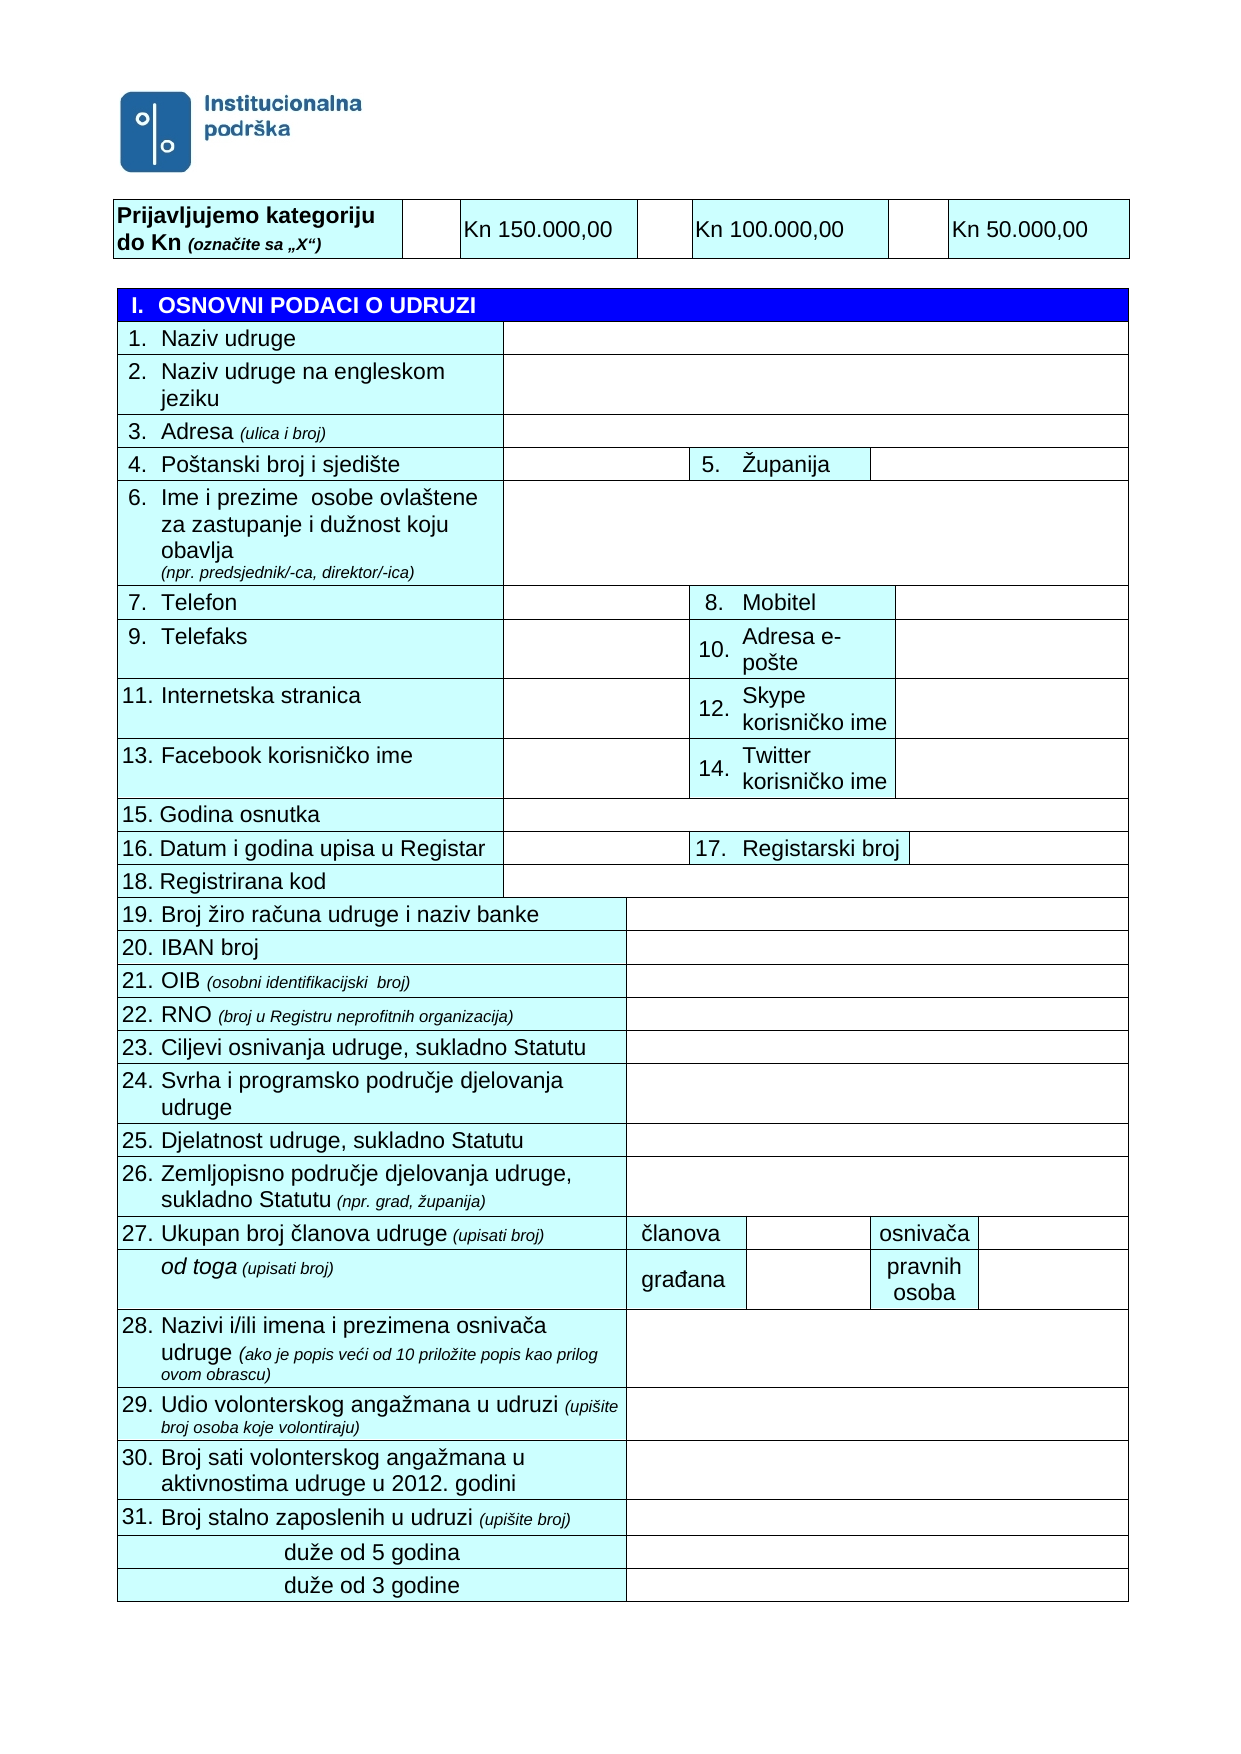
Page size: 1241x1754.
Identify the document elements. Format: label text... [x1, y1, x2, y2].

table_cell 16. [118, 832, 158, 864]
table_header Prijavljujemo kategoriju do Kn (označite sa „X“) [114, 200, 402, 258]
table_cell 31. [118, 1500, 158, 1535]
table_cell 24. [118, 1064, 158, 1123]
table_cell [504, 620, 689, 678]
table_cell 14. [690, 739, 739, 797]
table_cell Nazivi i/ili imena i prezimena osnivača udruge (ako je popis veći od 10 priložite popis kao prilog ovom obrascu) [158, 1310, 626, 1387]
table_cell 5. [690, 448, 739, 480]
table_cell Telefaks [158, 620, 503, 678]
table_cell Skype korisničko ime [739, 679, 895, 738]
table_cell [627, 1536, 1128, 1568]
table_cell [118, 1250, 158, 1308]
table_cell [627, 1388, 1128, 1439]
table_cell Udio volonterskog angažmana u udruzi (upišite broj osoba koje volontiraju) [158, 1388, 626, 1439]
table_cell [504, 865, 1128, 897]
table_cell građana [627, 1250, 746, 1308]
table_cell Ukupan broj članova udruge (upisati broj) [158, 1217, 626, 1249]
table_cell Mobitel [739, 586, 895, 619]
table_cell [979, 1250, 1128, 1308]
table_cell [627, 998, 1128, 1030]
table_cell 18. [118, 865, 158, 897]
table_cell 21. [118, 965, 158, 997]
table_cell [896, 586, 1128, 619]
table_cell [896, 679, 1128, 738]
table_cell Registarski broj [739, 832, 909, 864]
table_cell 29. [118, 1388, 158, 1439]
table_cell [504, 799, 1128, 831]
table_cell [504, 415, 1128, 447]
table_cell RNO (broj u Registru neprofitnih organizacija) [158, 998, 626, 1030]
table_cell [627, 1441, 1128, 1499]
table_cell Broj sati volonterskog angažmana u aktivnostima udruge u 2012. godini [158, 1441, 626, 1499]
table_cell [504, 355, 1128, 414]
table_cell od toga (upisati broj) [158, 1250, 626, 1308]
table_cell 9. [118, 620, 158, 678]
table_cell duže od 3 godine [118, 1569, 626, 1601]
table_cell [896, 739, 1128, 797]
table_cell 20. [118, 931, 158, 963]
table_cell OIB (osobni identifikacijski broj) [158, 965, 626, 997]
table_header Kn 150.000,00 [461, 200, 637, 258]
table_cell Facebook korisničko ime [158, 739, 503, 797]
table_cell pravnih osoba [871, 1250, 978, 1308]
table_cell Twitter korisničko ime [739, 739, 895, 797]
table_cell [747, 1250, 870, 1308]
table_cell [504, 322, 1128, 354]
table_cell [627, 1124, 1128, 1156]
table_cell 22. [118, 998, 158, 1030]
table_cell 7. [118, 586, 158, 619]
table_header [889, 200, 948, 258]
table_cell 1. [118, 322, 158, 354]
table_header [403, 200, 460, 258]
table_cell [627, 1569, 1128, 1601]
table_cell Broj žiro računa udruge i naziv banke [158, 898, 626, 930]
table_cell [627, 1500, 1128, 1535]
table_cell [504, 586, 689, 619]
table_cell Ime i prezime osobe ovlaštene za zastupanje i dužnost koju obavlja (npr. predsjednik/-ca, direktor/-ica) [158, 481, 503, 585]
table_cell Županija [739, 448, 870, 480]
table_cell 3. [118, 415, 158, 447]
table_cell Zemljopisno područje djelovanja udruge, sukladno Statutu (npr. grad, županija) [158, 1157, 626, 1216]
table_cell [910, 832, 1128, 864]
table_cell Adresa e-pošte [739, 620, 895, 678]
table_cell Adresa (ulica i broj) [158, 415, 503, 447]
table_cell Broj stalno zaposlenih u udruzi (upišite broj) [158, 1500, 626, 1535]
table_cell [627, 1031, 1128, 1063]
table_cell Datum i godina upisa u Registar [158, 832, 503, 864]
table_cell 17. [690, 832, 739, 864]
table_cell 10. [690, 620, 739, 678]
table_cell [504, 481, 1128, 585]
table_cell 26. [118, 1157, 158, 1216]
table_cell [747, 1217, 870, 1249]
table_header I. [118, 289, 158, 321]
table_cell Ciljevi osnivanja udruge, sukladno Statutu [158, 1031, 626, 1063]
table_cell Poštanski broj i sjedište [158, 448, 503, 480]
table_cell Naziv udruge na engleskom jeziku [158, 355, 503, 414]
table_cell [627, 931, 1128, 963]
table_cell Djelatnost udruge, sukladno Statutu [158, 1124, 626, 1156]
picture [119, 90, 364, 173]
table_cell 23. [118, 1031, 158, 1063]
table_cell 8. [690, 586, 739, 619]
table_cell duže od 5 godina [118, 1536, 626, 1568]
table_cell [504, 448, 689, 480]
table_cell 30. [118, 1441, 158, 1499]
table_cell Godina osnutka [158, 799, 503, 831]
table_cell 27. [118, 1217, 158, 1249]
table_cell [896, 620, 1128, 678]
table_cell 12. [690, 679, 739, 738]
table_cell Telefon [158, 586, 503, 619]
table_cell osnivača [871, 1217, 978, 1249]
table_cell 25. [118, 1124, 158, 1156]
table_header Kn 100.000,00 [693, 200, 888, 258]
table_cell Internetska stranica [158, 679, 503, 738]
table_cell [627, 1310, 1128, 1387]
table_cell 11. [118, 679, 158, 738]
table_cell [871, 448, 1128, 480]
table_cell [627, 965, 1128, 997]
table_cell 19. [118, 898, 158, 930]
table_cell 13. [118, 739, 158, 797]
table_cell 28. [118, 1310, 158, 1387]
table_cell 2. [118, 355, 158, 414]
table_cell 4. [118, 448, 158, 480]
table_cell [504, 832, 689, 864]
table_header Kn 50.000,00 [949, 200, 1129, 258]
table_cell 15. [118, 799, 158, 831]
table_cell Registrirana kod [158, 865, 503, 897]
table_cell [627, 898, 1128, 930]
table_header [638, 200, 692, 258]
table_cell [979, 1217, 1128, 1249]
table_cell [627, 1157, 1128, 1216]
table_cell [627, 1064, 1128, 1123]
table_cell [504, 679, 689, 738]
table_cell Svrha i programsko područje djelovanja udruge [158, 1064, 626, 1123]
table_cell Naziv udruge [158, 322, 503, 354]
table_cell članova [627, 1217, 746, 1249]
table_cell [504, 739, 689, 797]
table_cell 6. [118, 481, 158, 585]
table_header OSNOVNI PODACI O UDRUZI [158, 289, 1128, 321]
table_cell IBAN broj [158, 931, 626, 963]
